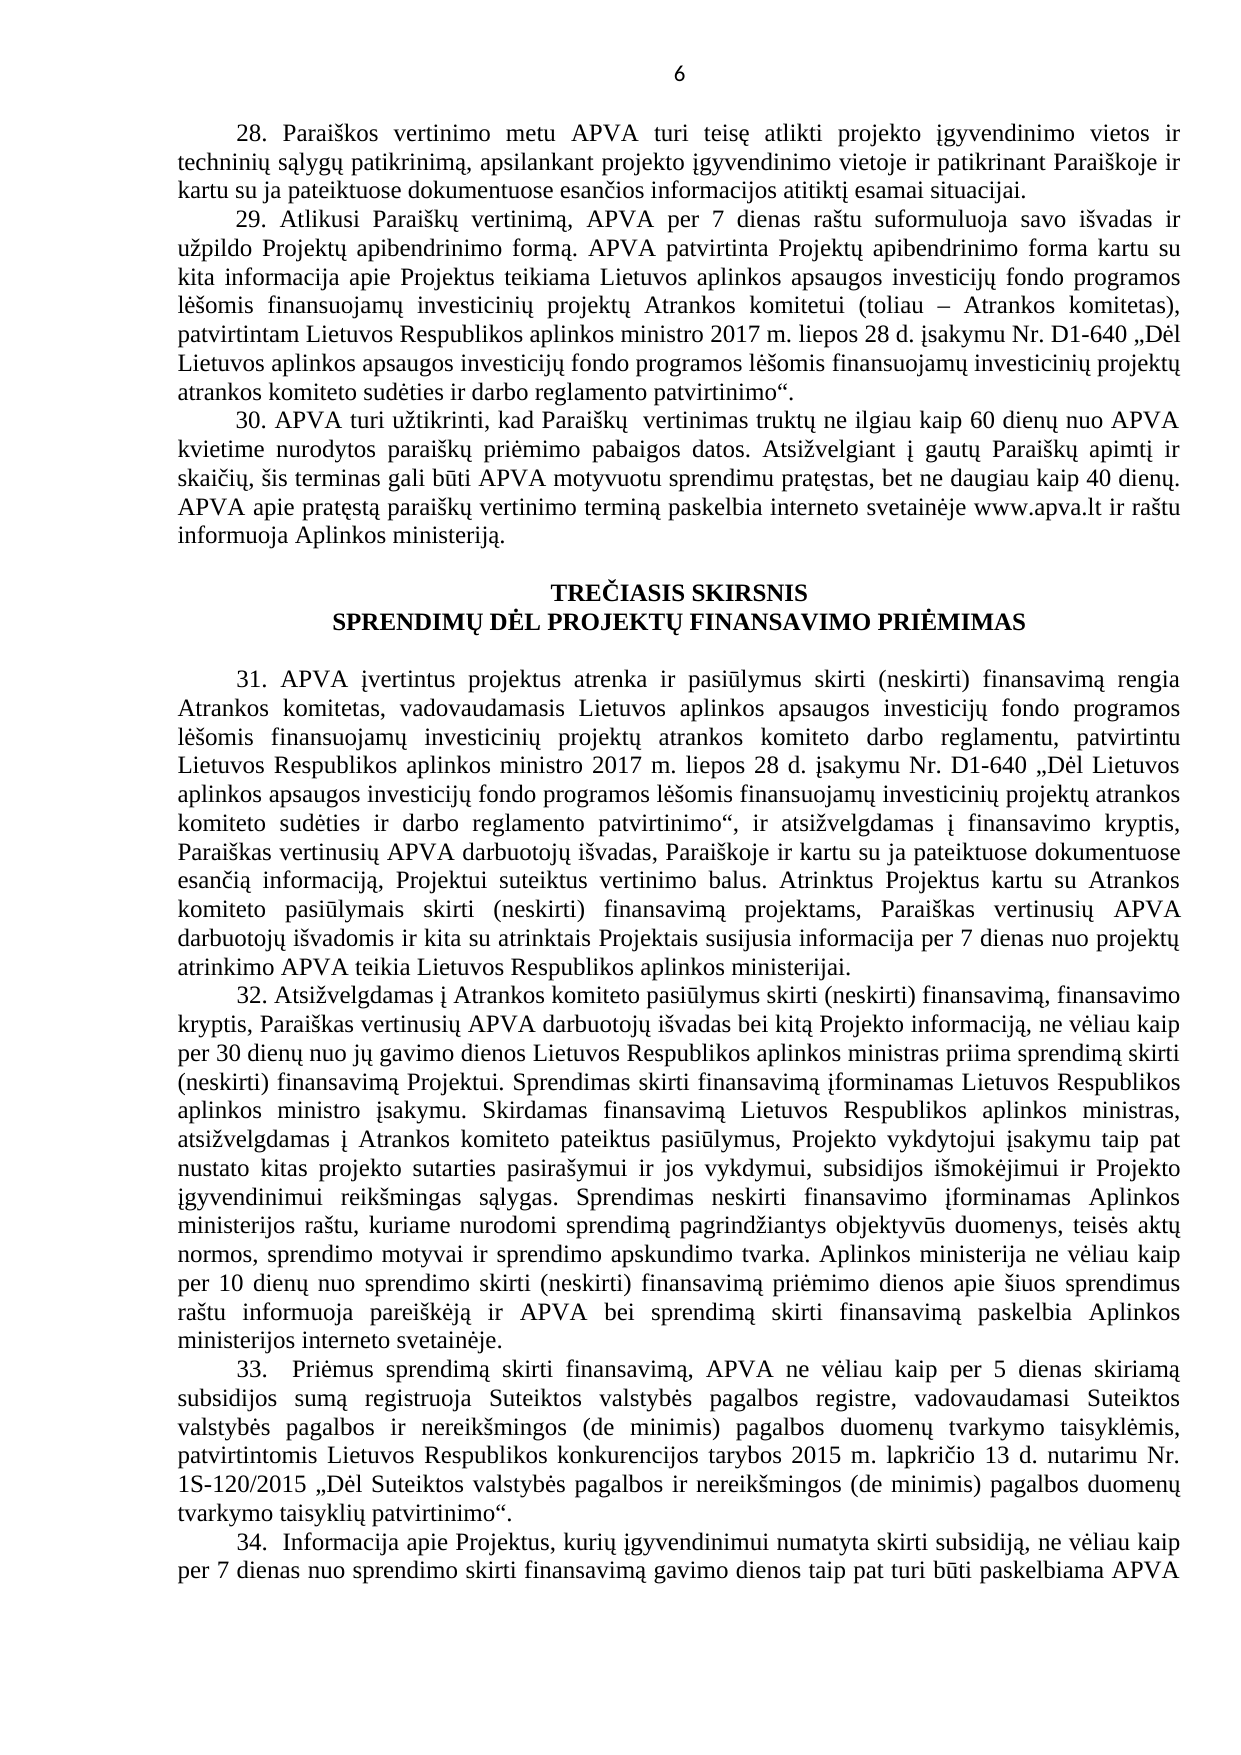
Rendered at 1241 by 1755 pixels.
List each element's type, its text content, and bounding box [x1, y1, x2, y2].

text SPRENDIMŲ DĖL PROJEKTŲ FINANSAVIMO PRIĖMIMAS [177, 607, 1181, 636]
text 33. Priėmus sprendimą skirti finansavimą, APVA ne vėliau kaip per 5 dienas skiriamą subsidijos sumą registruoja Suteiktos valstybės pagalbos registre, vadovaudamasi Suteiktos valstybės pagalbos ir nereikšmingos (de minimis) pagalbos duomenų tvarkymo taisyklėmis, patvirtintomis Lietuvos Respublikos konkurencijos tarybos 2015 m. lapkričio 13 d. nutarimu Nr. 1S-120/2015 „Dėl Suteiktos valstybės pagalbos ir nereikšmingos (de minimis) pagalbos duomenų tvarkymo taisyklių patvirtinimo“. [177, 1354, 1181, 1527]
text 34. Informacija apie Projektus, kurių įgyvendinimui numatyta skirti subsidiją, ne vėliau kaip per 7 dienas nuo sprendimo skirti finansavimą gavimo dienos taip pat turi būti paskelbiama APVA [177, 1527, 1181, 1584]
text 29. Atlikusi Paraiškų vertinimą, APVA per 7 dienas raštu suformuluoja savo išvadas ir užpildo Projektų apibendrinimo formą. APVA patvirtinta Projektų apibendrinimo forma kartu su kita informacija apie Projektus teikiama Lietuvos aplinkos apsaugos investicijų fondo programos lėšomis finansuojamų investicinių projektų Atrankos komitetui (toliau – Atrankos komitetas), patvirtintam Lietuvos Respublikos aplinkos ministro 2017 m. liepos 28 d. įsakymu Nr. D1-640 „Dėl Lietuvos aplinkos apsaugos investicijų fondo programos lėšomis finansuojamų investicinių projektų atrankos komiteto sudėties ir darbo reglamento patvirtinimo“. [177, 204, 1181, 406]
text 32. Atsižvelgdamas į Atrankos komiteto pasiūlymus skirti (neskirti) finansavimą, finansavimo kryptis, Paraiškas vertinusių APVA darbuotojų išvadas bei kitą Projekto informaciją, ne vėliau kaip per 30 dienų nuo jų gavimo dienos Lietuvos Respublikos aplinkos ministras priima sprendimą skirti (neskirti) finansavimą Projektui. Sprendimas skirti finansavimą įforminamas Lietuvos Respublikos aplinkos ministro įsakymu. Skirdamas finansavimą Lietuvos Respublikos aplinkos ministras, atsižvelgdamas į Atrankos komiteto pateiktus pasiūlymus, Projekto vykdytojui įsakymu taip pat nustato kitas projekto sutarties pasirašymui ir jos vykdymui, subsidijos išmokėjimui ir Projekto įgyvendinimui reikšmingas sąlygas. Sprendimas neskirti finansavimo įforminamas Aplinkos ministerijos raštu, kuriame nurodomi sprendimą pagrindžiantys objektyvūs duomenys, teisės aktų normos, sprendimo motyvai ir sprendimo apskundimo tvarka. Aplinkos ministerija ne vėliau kaip per 10 dienų nuo sprendimo skirti (neskirti) finansavimą priėmimo dienos apie šiuos sprendimus raštu informuoja pareiškėją ir APVA bei sprendimą skirti finansavimą paskelbia Aplinkos ministerijos interneto svetainėje. [177, 981, 1181, 1354]
text TREČIASIS SKIRSNIS [177, 578, 1181, 607]
text 28. Paraiškos vertinimo metu APVA turi teisę atlikti projekto įgyvendinimo vietos ir techninių sąlygų patikrinimą, apsilankant projekto įgyvendinimo vietoje ir patikrinant Paraiškoje ir kartu su ja pateiktuose dokumentuose esančios informacijos atitiktį esamai situacijai. [177, 118, 1181, 204]
text 31. APVA įvertintus projektus atrenka ir pasiūlymus skirti (neskirti) finansavimą rengia Atrankos komitetas, vadovaudamasis Lietuvos aplinkos apsaugos investicijų fondo programos lėšomis finansuojamų investicinių projektų atrankos komiteto darbo reglamentu, patvirtintu Lietuvos Respublikos aplinkos ministro 2017 m. liepos 28 d. įsakymu Nr. D1-640 „Dėl Lietuvos aplinkos apsaugos investicijų fondo programos lėšomis finansuojamų investicinių projektų atrankos komiteto sudėties ir darbo reglamento patvirtinimo“, ir atsižvelgdamas į finansavimo kryptis, Paraiškas vertinusių APVA darbuotojų išvadas, Paraiškoje ir kartu su ja pateiktuose dokumentuose esančią informaciją, Projektui suteiktus vertinimo balus. Atrinktus Projektus kartu su Atrankos komiteto pasiūlymais skirti (neskirti) finansavimą projektams, Paraiškas vertinusių APVA darbuotojų išvadomis ir kita su atrinktais Projektais susijusia informacija per 7 dienas nuo projektų atrinkimo APVA teikia Lietuvos Respublikos aplinkos ministerijai. [177, 664, 1181, 981]
text 30. APVA turi užtikrinti, kad Paraiškų vertinimas truktų ne ilgiau kaip 60 dienų nuo APVA kvietime nurodytos paraiškų priėmimo pabaigos datos. Atsižvelgiant į gautų Paraiškų apimtį ir skaičių, šis terminas gali būti APVA motyvuotu sprendimu pratęstas, bet ne daugiau kaip 40 dienų. APVA apie pratęstą paraiškų vertinimo terminą paskelbia interneto svetainėje www.apva.lt ir raštu informuoja Aplinkos ministeriją. [177, 406, 1181, 549]
